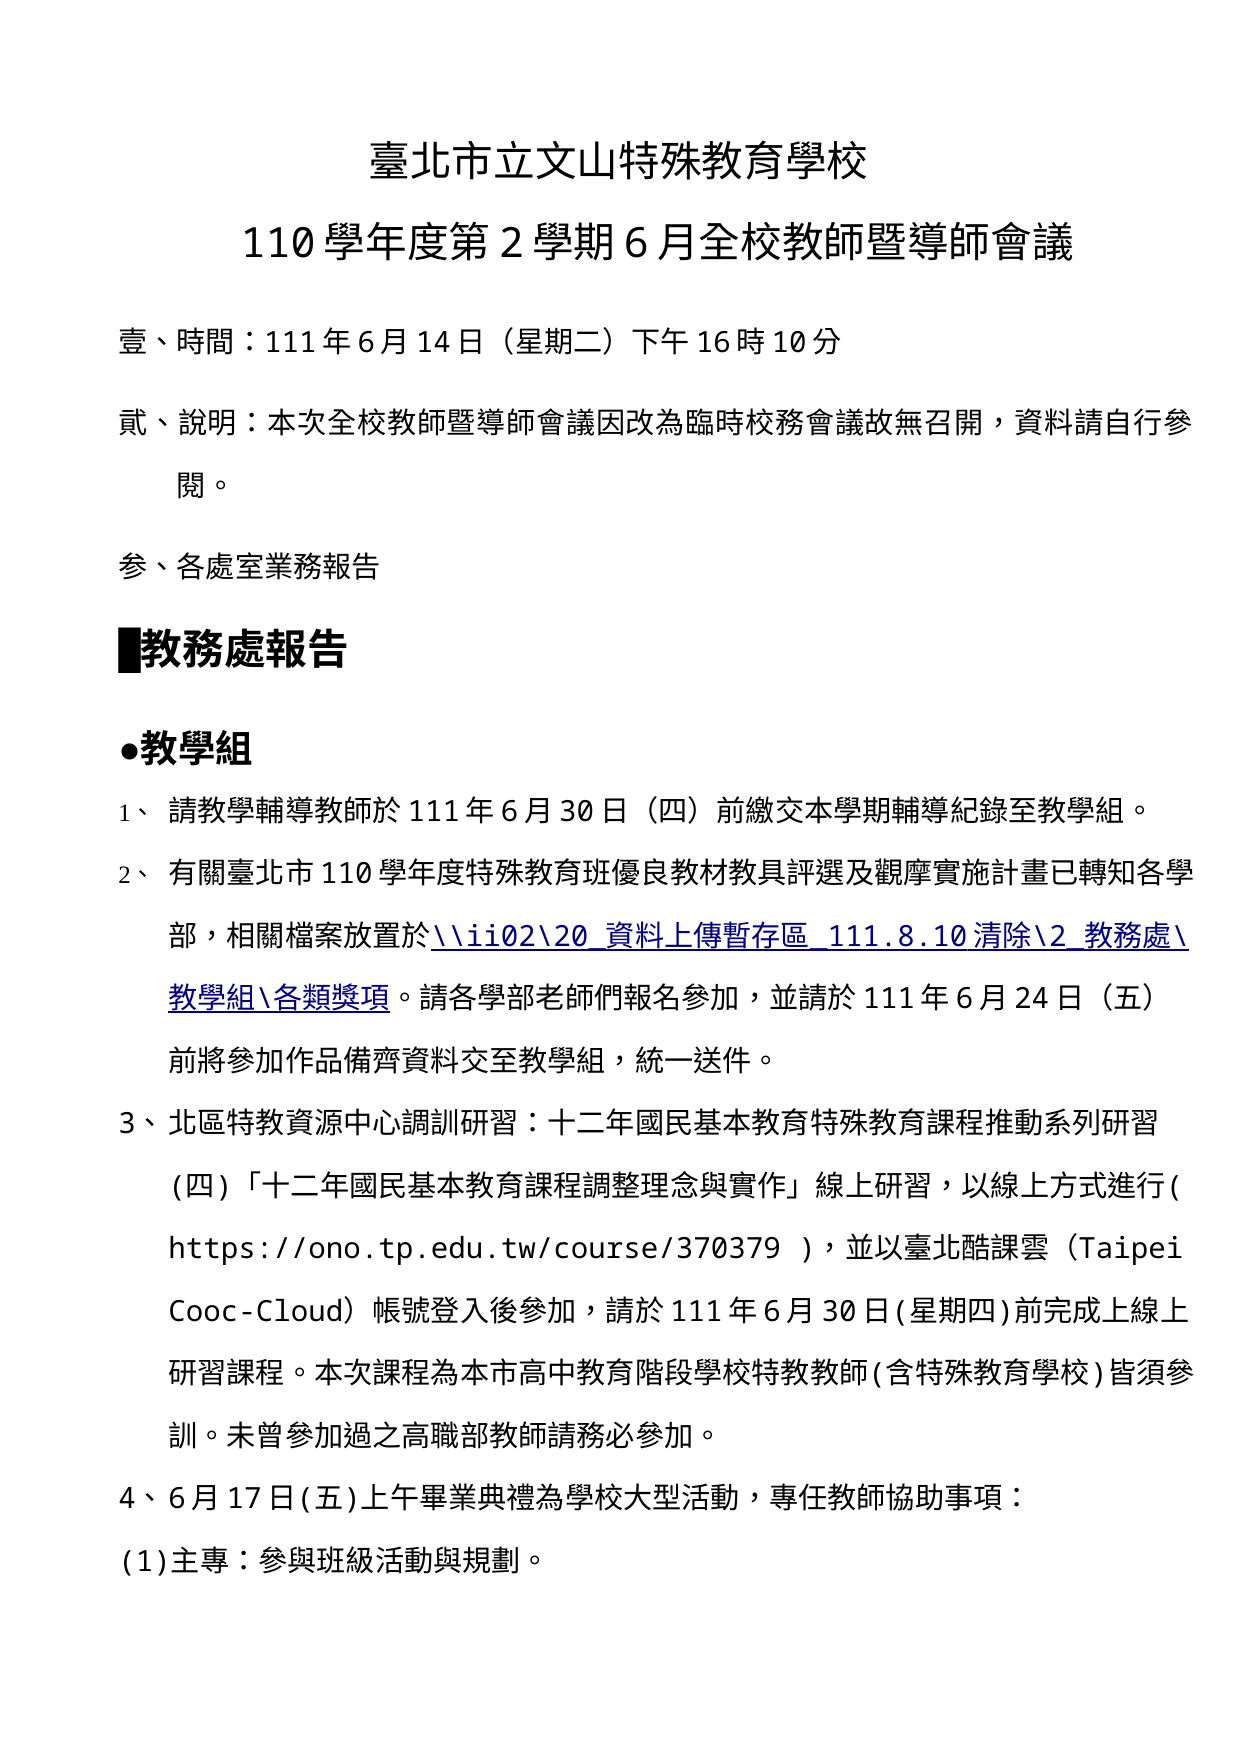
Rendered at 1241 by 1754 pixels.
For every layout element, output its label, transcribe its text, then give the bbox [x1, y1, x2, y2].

text 参、各處室業務報告 [118, 523, 1196, 586]
text ●教學組 [118, 704, 1196, 767]
text 臺北市立文山特殊教育學校 [118, 117, 1196, 179]
text (1)主專：參與班級活動與規劃。 [118, 1517, 1196, 1579]
list 有關臺北市110學年度特殊教育班優良教材教具評選及觀摩實施計畫已轉知各學部，相關檔案放置於\\ii02\20_資料上傳暫存區_111.8.10清除\2_教務處\教學組\各類獎項。請各學部老師們報名參加，並請於111年6月24日（五）前將參加作品備齊資料交至教學組，統一送件。 [118, 829, 1196, 1079]
list 北區特教資源中心調訓研習：十二年國民基本教育特殊教育課程推動系列研習(四)「十二年國民基本教育課程調整理念與實作」線上研習，以線上方式進行( https://ono.tp.edu.tw/course/370379 )，並以臺北酷課雲（Taipei Cooc-Cloud）帳號登入後參加，請於111年6月30日(星期四)前完成上線上研習課程。本次課程為本市高中教育階段學校特教教師(含特殊教育學校)皆須參訓。未曾參加過之高職部教師請務必參加。 [118, 1079, 1196, 1454]
text 壹、時間：111年6月14日（星期二）下午16時10分 [118, 298, 1196, 361]
text █教務處報告 [118, 604, 1196, 667]
text 貮、說明：本次全校教師暨導師會議因改為臨時校務會議故無召開，資料請自行參閱。 [118, 379, 1196, 504]
list 請教學輔導教師於111年6月30日（四）前繳交本學期輔導紀錄至教學組。 [118, 767, 1196, 829]
text 110學年度第2學期6月全校教師暨導師會議 [118, 198, 1196, 261]
list 6月17日(五)上午畢業典禮為學校大型活動，專任教師協助事項： [118, 1454, 1196, 1517]
